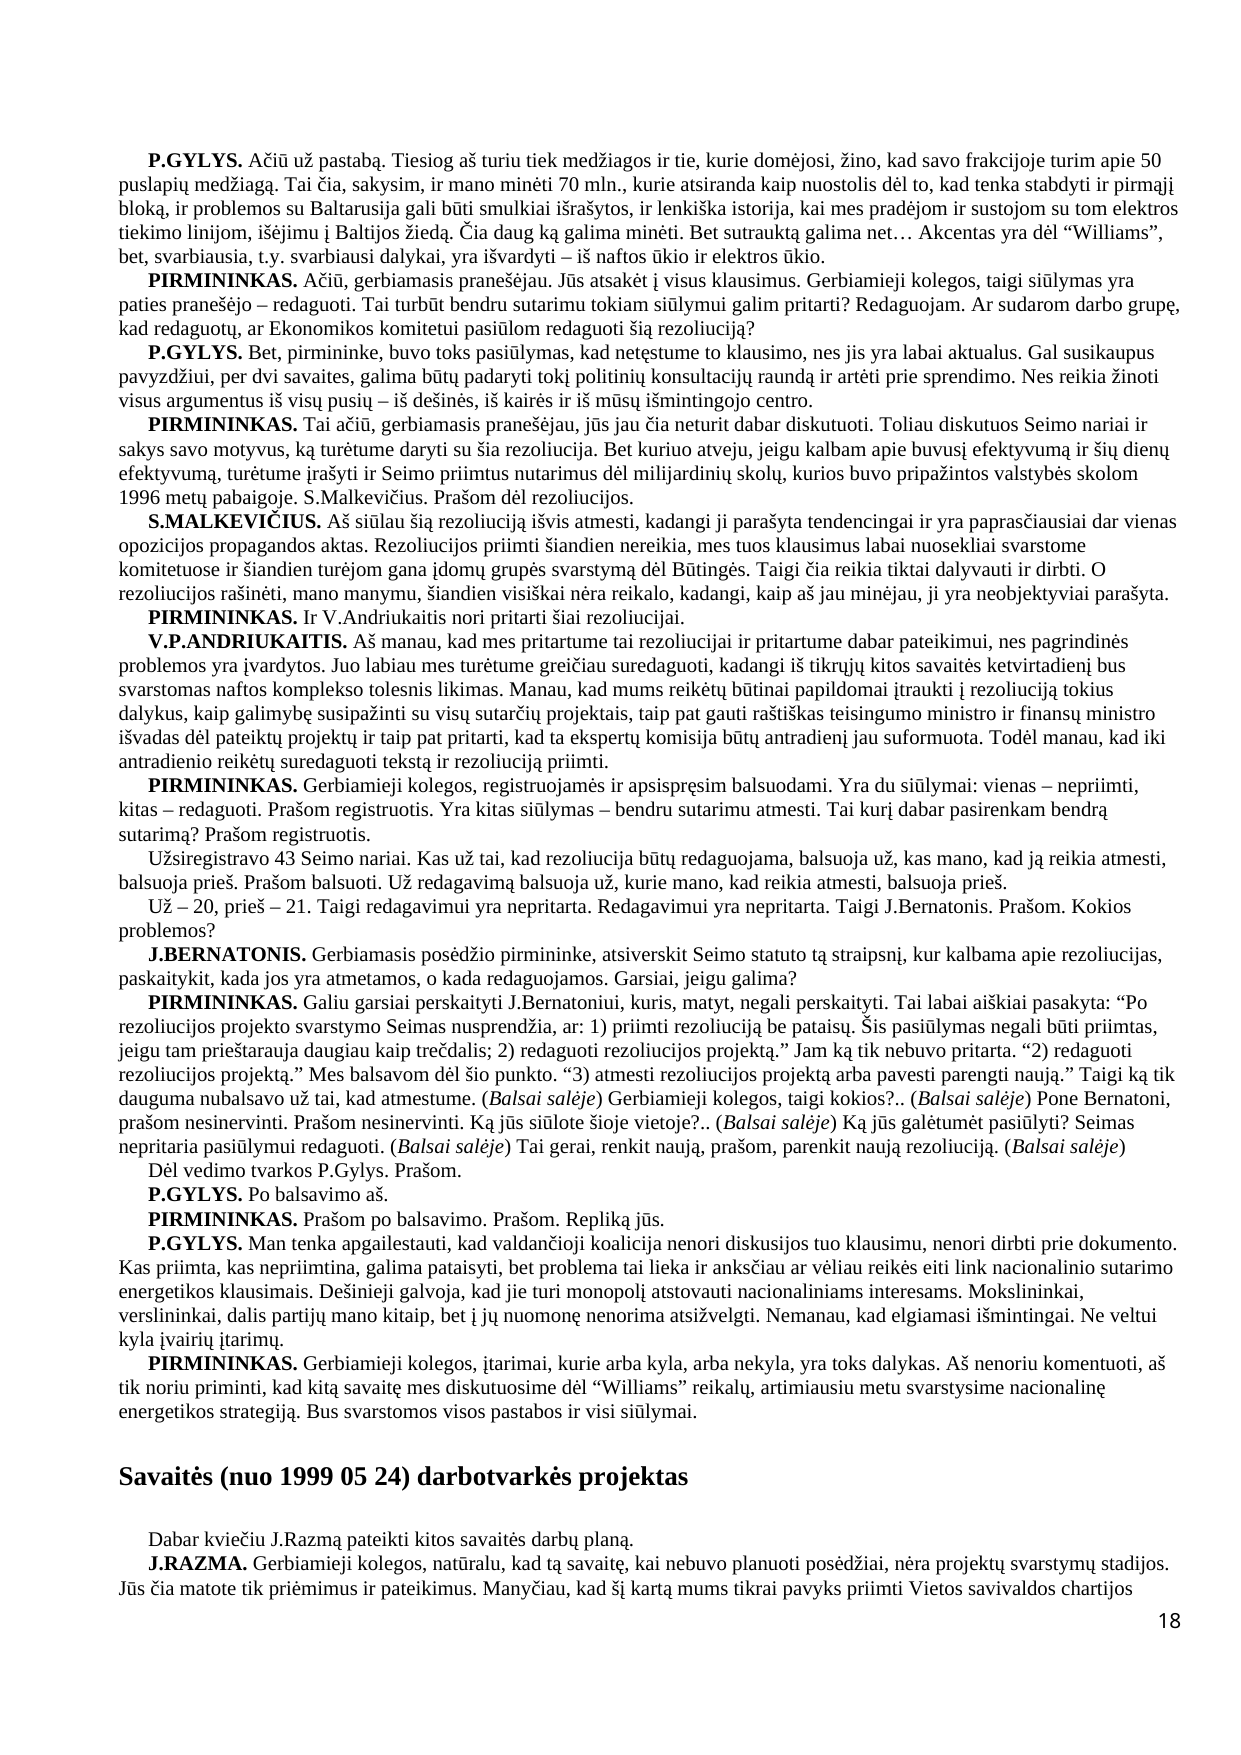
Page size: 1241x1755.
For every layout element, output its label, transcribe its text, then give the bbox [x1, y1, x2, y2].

text Už – 20, prieš – 21. Taigi redagavimui yra nepritarta. Redagavimui yra nepritarta. Taigi J.Bernatonis. Prašom. Kokios problemos? [118, 894, 1181, 942]
text Užsiregistravo 43 Seimo nariai. Kas už tai, kad rezoliucija būtų redaguojama, balsuoja už, kas mano, kad ją reikia atmesti, balsuoja prieš. Prašom balsuoti. Už redagavimą balsuoja už, kurie mano, kad reikia atmesti, balsuoja prieš. [118, 846, 1181, 894]
text Dėl vedimo tvarkos P.Gylys. Prašom. [118, 1158, 1181, 1182]
text S.MALKEVIČIUS. Aš siūlau šią rezoliuciją išvis atmesti, kadangi ji parašyta tendencingai ir yra paprasčiausiai dar vienas opozicijos propagandos aktas. Rezoliucijos priimti šiandien nereikia, mes tuos klausimus labai nuosekliai svarstome komitetuose ir šiandien turėjom gana įdomų grupės svarstymą dėl Būtingės. Taigi čia reikia tiktai dalyvauti ir dirbti. O rezoliucijos rašinėti, mano manymu, šiandien visiškai nėra reikalo, kadangi, kaip aš jau minėjau, ji yra neobjektyviai parašyta. [118, 509, 1181, 605]
text V.P.ANDRIUKAITIS. Aš manau, kad mes pritartume tai rezoliucijai ir pritartume dabar pateikimui, nes pagrindinės problemos yra įvardytos. Juo labiau mes turėtume greičiau suredaguoti, kadangi iš tikrųjų kitos savaitės ketvirtadienį bus svarstomas naftos komplekso tolesnis likimas. Manau, kad mums reikėtų būtinai papildomai įtraukti į rezoliuciją tokius dalykus, kaip galimybę susipažinti su visų sutarčių projektais, taip pat gauti raštiškas teisingumo ministro ir finansų ministro išvadas dėl pateiktų projektų ir taip pat pritarti, kad ta ekspertų komisija būtų antradienį jau suformuota. Todėl manau, kad iki antradienio reikėtų suredaguoti tekstą ir rezoliuciją priimti. [118, 629, 1181, 773]
text Savaitės (nuo 1999 05 24) darbotvarkės projektas [118, 1459, 1181, 1491]
text P.GYLYS. Po balsavimo aš. [118, 1182, 1181, 1206]
text P.GYLYS. Ačiū už pastabą. Tiesiog aš turiu tiek medžiagos ir tie, kurie domėjosi, žino, kad savo frakcijoje turim apie 50 puslapių medžiagą. Tai čia, sakysim, ir mano minėti 70 mln., kurie atsiranda kaip nuostolis dėl to, kad tenka stabdyti ir pirmąjį bloką, ir problemos su Baltarusija gali būti smulkiai išrašytos, ir lenkiška istorija, kai mes pradėjom ir sustojom su tom elektros tiekimo linijom, išėjimu į Baltijos žiedą. Čia daug ką galima minėti. Bet sutrauktą galima net… Akcentas yra dėl “Williams”, bet, svarbiausia, t.y. svarbiausi dalykai, yra išvardyti – iš naftos ūkio ir elektros ūkio. [118, 148, 1181, 268]
text P.GYLYS. Bet, pirmininke, buvo toks pasiūlymas, kad netęstume to klausimo, nes jis yra labai aktualus. Gal susikaupus pavyzdžiui, per dvi savaites, galima būtų padaryti tokį politinių konsultacijų raundą ir artėti prie sprendimo. Nes reikia žinoti visus argumentus iš visų pusių – iš dešinės, iš kairės ir iš mūsų išmintingojo centro. [118, 340, 1181, 412]
text PIRMININKAS. Ačiū, gerbiamasis pranešėjau. Jūs atsakėt į visus klausimus. Gerbiamieji kolegos, taigi siūlymas yra paties pranešėjo – redaguoti. Tai turbūt bendru sutarimu tokiam siūlymui galim pritarti? Redaguojam. Ar sudarom darbo grupę, kad redaguotų, ar Ekonomikos komitetui pasiūlom redaguoti šią rezoliuciją? [118, 268, 1181, 340]
text Dabar kviečiu J.Razmą pateikti kitos savaitės darbų planą. [118, 1527, 1181, 1551]
text P.GYLYS. Man tenka apgailestauti, kad valdančioji koalicija nenori diskusijos tuo klausimu, nenori dirbti prie dokumento. Kas priimta, kas nepriimtina, galima pataisyti, bet problema tai lieka ir anksčiau ar vėliau reikės eiti link nacionalinio sutarimo energetikos klausimais. Dešinieji galvoja, kad jie turi monopolį atstovauti nacionaliniams interesams. Mokslininkai, verslininkai, dalis partijų mano kitaip, bet į jų nuomonę nenorima atsižvelgti. Nemanau, kad elgiamasi išmintingai. Ne veltui kyla įvairių įtarimų. [118, 1231, 1181, 1351]
text J.BERNATONIS. Gerbiamasis posėdžio pirmininke, atsiverskit Seimo statuto tą straipsnį, kur kalbama apie rezoliucijas, paskaitykit, kada jos yra atmetamos, o kada redaguojamos. Garsiai, jeigu galima? [118, 942, 1181, 990]
text PIRMININKAS. Galiu garsiai perskaityti J.Bernatoniui, kuris, matyt, negali perskaityti. Tai labai aiškiai pasakyta: “Po rezoliucijos projekto svarstymo Seimas nusprendžia, ar: 1) priimti rezoliuciją be pataisų. Šis pasiūlymas negali būti priimtas, jeigu tam prieštarauja daugiau kaip trečdalis; 2) redaguoti rezoliucijos projektą.” Jam ką tik nebuvo pritarta. “2) redaguoti rezoliucijos projektą.” Mes balsavom dėl šio punkto. “3) atmesti rezoliucijos projektą arba pavesti parengti naują.” Taigi ką tik dauguma nubalsavo už tai, kad atmestume. (Balsai salėje) Gerbiamieji kolegos, taigi kokios?.. (Balsai salėje) Pone Bernatoni, prašom nesinervinti. Prašom nesinervinti. Ką jūs siūlote šioje vietoje?.. (Balsai salėje) Ką jūs galėtumėt pasiūlyti? Seimas nepritaria pasiūlymui redaguoti. (Balsai salėje) Tai gerai, renkit naują, prašom, parenkit naują rezoliuciją. (Balsai salėje) [118, 990, 1181, 1158]
text PIRMININKAS. Tai ačiū, gerbiamasis pranešėjau, jūs jau čia neturit dabar diskutuoti. Toliau diskutuos Seimo nariai ir sakys savo motyvus, ką turėtume daryti su šia rezoliucija. Bet kuriuo atveju, jeigu kalbam apie buvusį efektyvumą ir šių dienų efektyvumą, turėtume įrašyti ir Seimo priimtus nutarimus dėl milijardinių skolų, kurios buvo pripažintos valstybės skolom 1996 metų pabaigoje. S.Malkevičius. Prašom dėl rezoliucijos. [118, 412, 1181, 509]
text PIRMININKAS. Prašom po balsavimo. Prašom. Repliką jūs. [118, 1206, 1181, 1231]
text PIRMININKAS. Gerbiamieji kolegos, registruojamės ir apsispręsim balsuodami. Yra du siūlymai: vienas – nepriimti, kitas – redaguoti. Prašom registruotis. Yra kitas siūlymas – bendru sutarimu atmesti. Tai kurį dabar pasirenkam bendrą sutarimą? Prašom registruotis. [118, 773, 1181, 846]
text PIRMININKAS. Ir V.Andriukaitis nori pritarti šiai rezoliucijai. [118, 605, 1181, 629]
text PIRMININKAS. Gerbiamieji kolegos, įtarimai, kurie arba kyla, arba nekyla, yra toks dalykas. Aš nenoriu komentuoti, aš tik noriu priminti, kad kitą savaitę mes diskutuosime dėl “Williams” reikalų, artimiausiu metu svarstysime nacionalinę energetikos strategiją. Bus svarstomos visos pastabos ir visi siūlymai. [118, 1351, 1181, 1423]
text J.RAZMA. Gerbiamieji kolegos, natūralu, kad tą savaitę, kai nebuvo planuoti posėdžiai, nėra projektų svarstymų stadijos. Jūs čia matote tik priėmimus ir pateikimus. Manyčiau, kad šį kartą mums tikrai pavyks priimti Vietos savivaldos chartijos [118, 1551, 1181, 1599]
